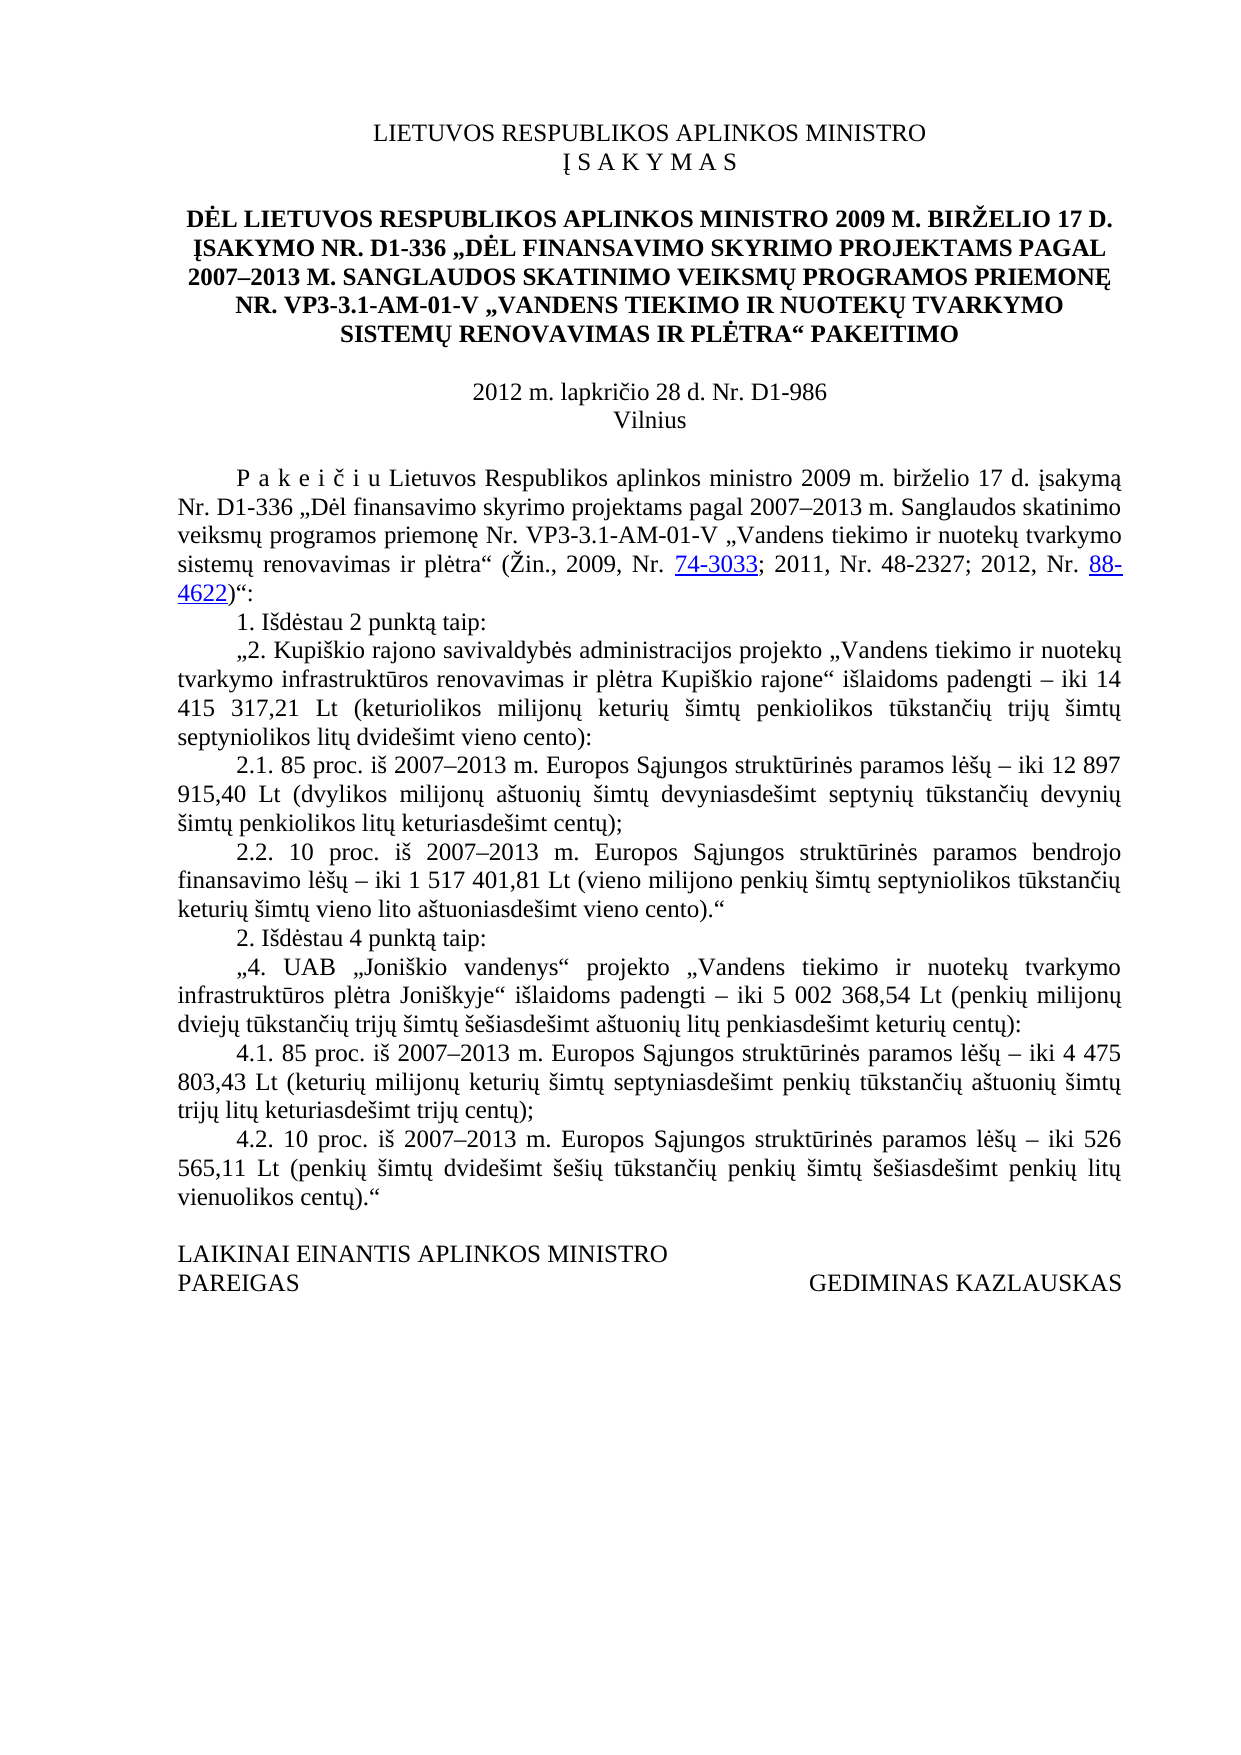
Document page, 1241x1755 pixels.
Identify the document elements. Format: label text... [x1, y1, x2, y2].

text 2012 m. lapkričio 28 d. Nr. D1-986 [177, 377, 1122, 406]
text LIETUVOS RESPUBLIKOS APLINKOS MINISTRO [177, 118, 1122, 147]
text pareigas Gediminas Kazlauskas [177, 1268, 1122, 1297]
text DĖL LIETUVOS RESPUBLIKOS APLINKOS MINISTRO 2009 M. BIRŽELIO 17 D. ĮSAKYMO Nr. D1-336 „DĖL FINANSAVIMO SKYRIMO PROJEKTAMS PAGAL 2007–2013 M. SANGLAUDOS SKATINIMO VEIKSMŲ PROGRAMOS PRIEMONĘ NR. VP3-3.1-AM-01-V „VANDENS TIEKIMO IR NUOTEKŲ TVARKYMO SISTEMŲ RENOVAVIMAS IR PLĖTRA“ PAKEITIMO [177, 204, 1122, 348]
text 4.1. 85 proc. iš 2007–2013 m. Europos Sąjungos struktūrinės paramos lėšų – iki 4 475 803,43 Lt (keturių milijonų keturių šimtų septyniasdešimt penkių tūkstančių aštuonių šimtų trijų litų keturiasdešimt trijų centų); [177, 1038, 1122, 1124]
text Į S A K Y M A S [177, 147, 1122, 176]
text 1. Išdėstau 2 punktą taip: [177, 607, 1122, 636]
text P a k e i č i u Lietuvos Respublikos aplinkos ministro 2009 m. birželio 17 d. įsakymą Nr. D1-336 „Dėl finansavimo skyrimo projektams pagal 2007–2013 m. Sanglaudos skatinimo veiksmų programos priemonę Nr. VP3-3.1-AM-01-V „Vandens tiekimo ir nuotekų tvarkymo sistemų renovavimas ir plėtra“ (Žin., 2009, Nr. 74-3033; 2011, Nr. 48-2327; 2012, Nr. 88-4622)“: [177, 463, 1122, 607]
text „2. Kupiškio rajono savivaldybės administracijos projekto „Vandens tiekimo ir nuotekų tvarkymo infrastruktūros renovavimas ir plėtra Kupiškio rajone“ išlaidoms padengti – iki 14 415 317,21 Lt (keturiolikos milijonų keturių šimtų penkiolikos tūkstančių trijų šimtų septyniolikos litų dvidešimt vieno cento): [177, 636, 1122, 751]
text 2.1. 85 proc. iš 2007–2013 m. Europos Sąjungos struktūrinės paramos lėšų – iki 12 897 915,40 Lt (dvylikos milijonų aštuonių šimtų devyniasdešimt septynių tūkstančių devynių šimtų penkiolikos litų keturiasdešimt centų); [177, 751, 1122, 837]
text Vilnius [177, 406, 1122, 434]
text 2. Išdėstau 4 punktą taip: [177, 923, 1122, 952]
text 2.2. 10 proc. iš 2007–2013 m. Europos Sąjungos struktūrinės paramos bendrojo finansavimo lėšų – iki 1 517 401,81 Lt (vieno milijono penkių šimtų septyniolikos tūkstančių keturių šimtų vieno lito aštuoniasdešimt vieno cento).“ [177, 837, 1122, 923]
text „4. UAB „Joniškio vandenys“ projekto „Vandens tiekimo ir nuotekų tvarkymo infrastruktūros plėtra Joniškyje“ išlaidoms padengti – iki 5 002 368,54 Lt (penkių milijonų dviejų tūkstančių trijų šimtų šešiasdešimt aštuonių litų penkiasdešimt keturių centų): [177, 952, 1122, 1038]
text 4.2. 10 proc. iš 2007–2013 m. Europos Sąjungos struktūrinės paramos lėšų – iki 526 565,11 Lt (penkių šimtų dvidešimt šešių tūkstančių penkių šimtų šešiasdešimt penkių litų vienuolikos centų).“ [177, 1124, 1122, 1211]
text Laikinai einantis aplinkos ministro [177, 1239, 1122, 1268]
